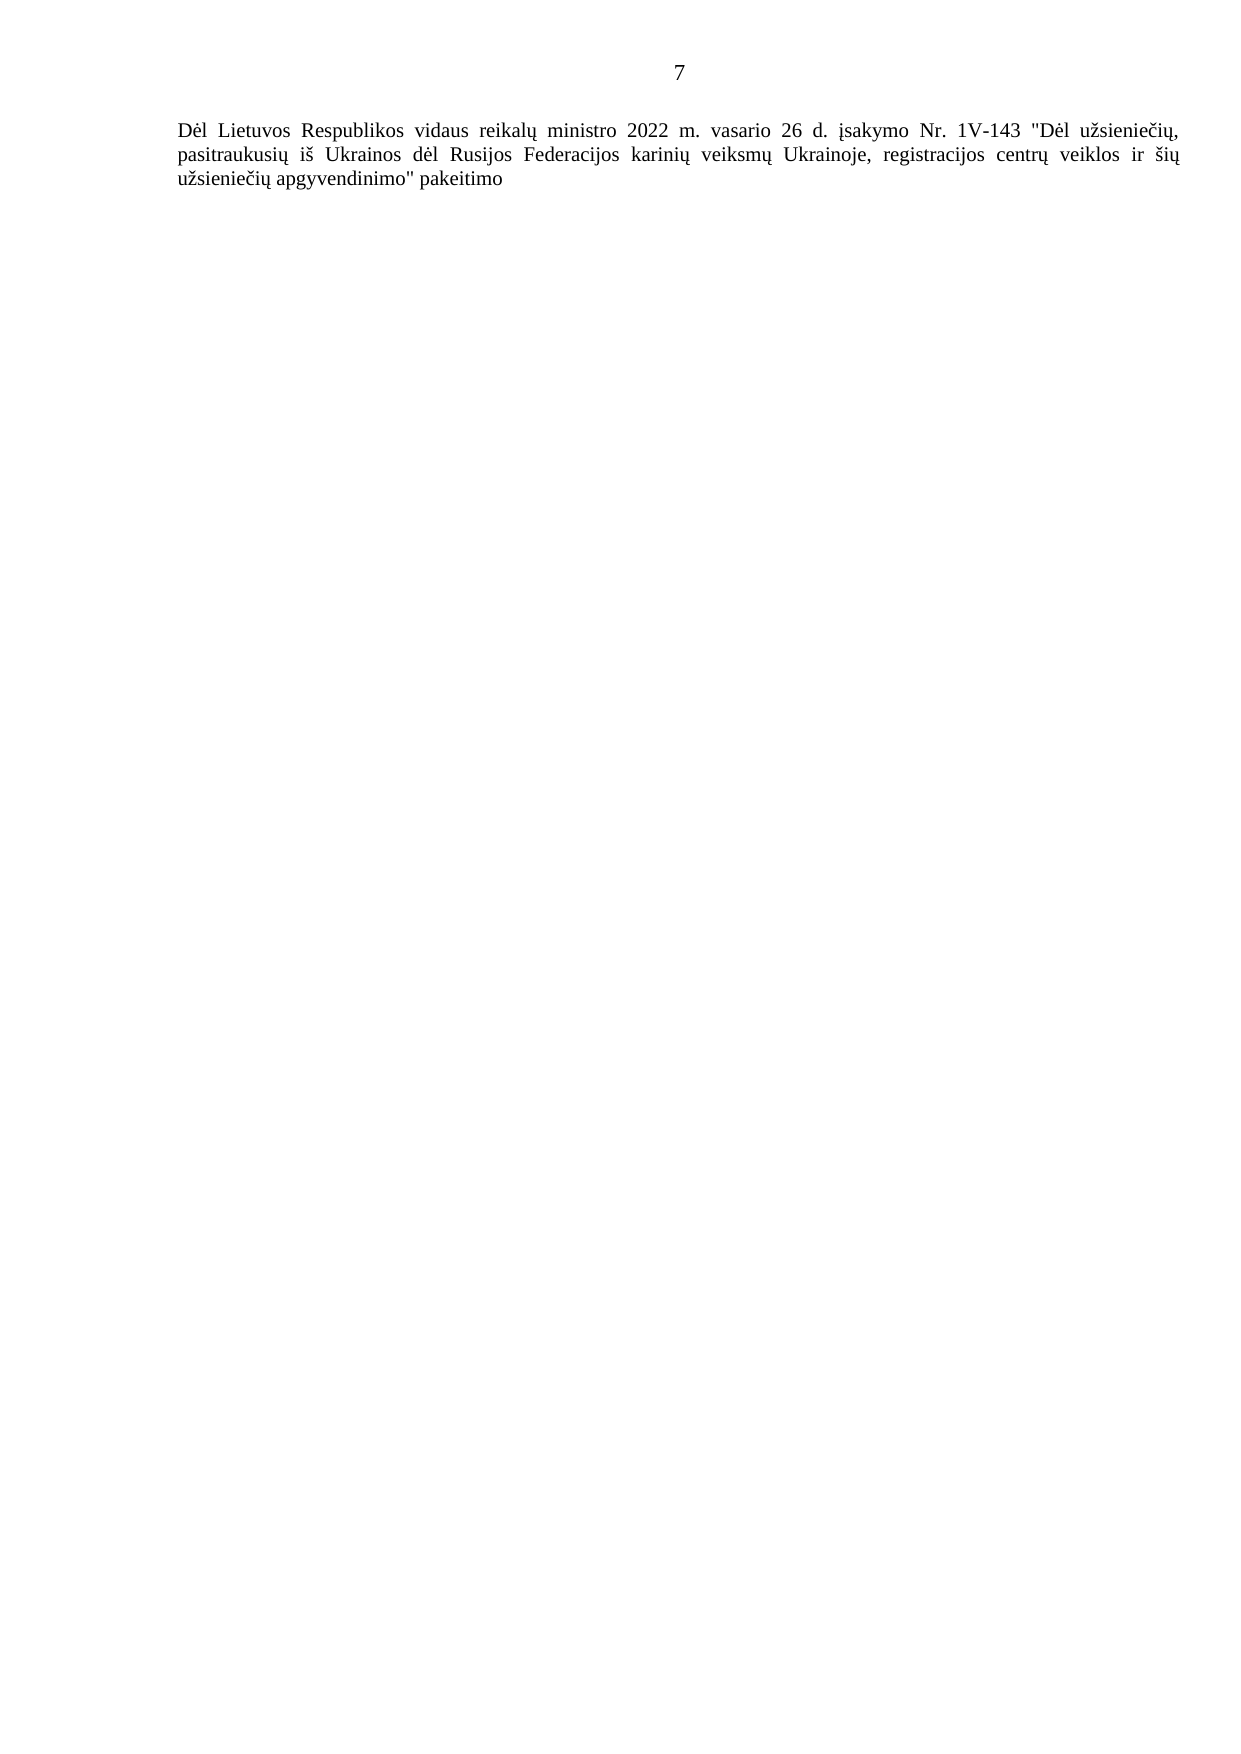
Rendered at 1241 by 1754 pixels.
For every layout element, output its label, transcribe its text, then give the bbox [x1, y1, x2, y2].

text Dėl Lietuvos Respublikos vidaus reikalų ministro 2022 m. vasario 26 d. įsakymo Nr. 1V-143 "Dėl užsieniečių, pasitraukusių iš Ukrainos dėl Rusijos Federacijos karinių veiksmų Ukrainoje, registracijos centrų veiklos ir šių užsieniečių apgyvendinimo" pakeitimo [177, 118, 1181, 190]
